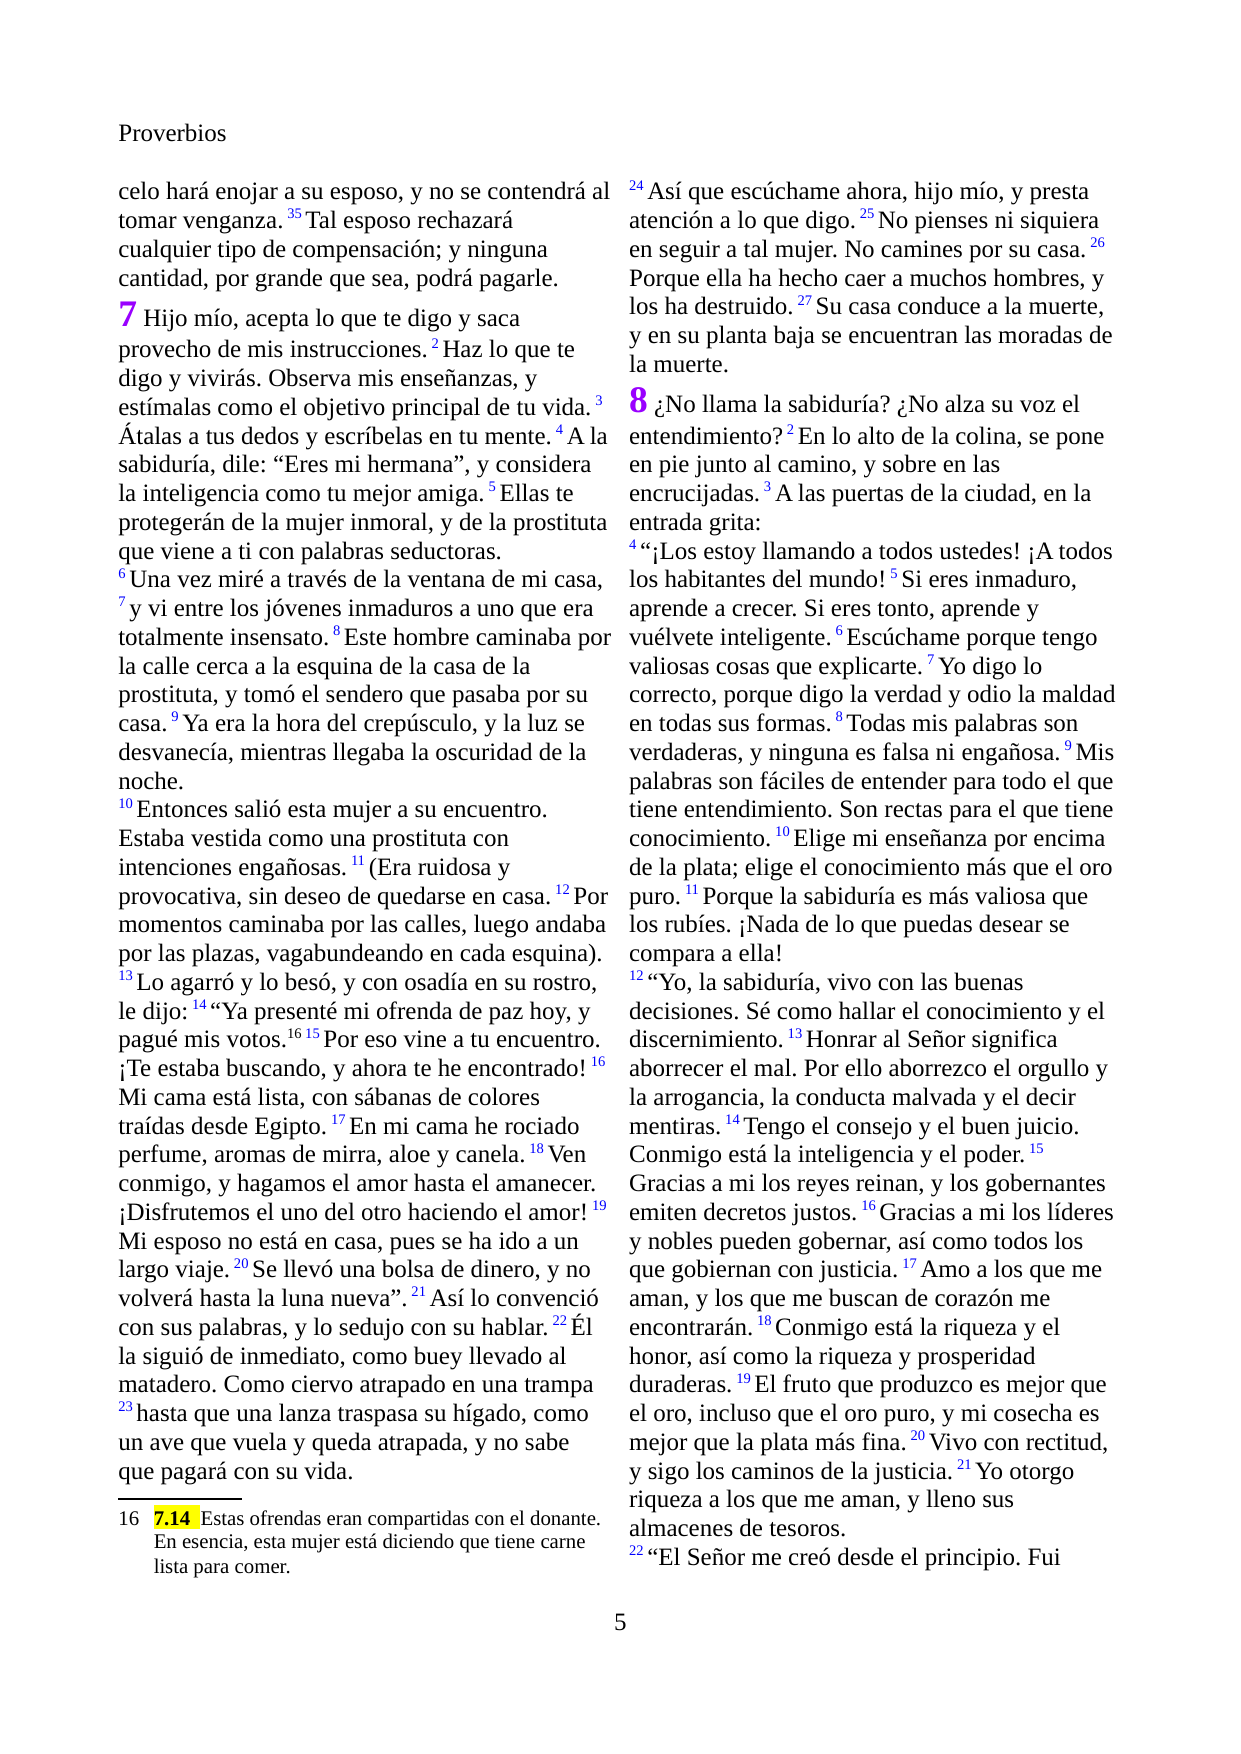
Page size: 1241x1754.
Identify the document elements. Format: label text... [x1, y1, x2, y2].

text 24 Así que escúchame ahora, hijo mío, y presta atención a lo que digo. 25 No pienses ni siquiera en seguir a tal mujer. No camines por su casa. 26 Porque ella ha hecho caer a muchos hombres, y los ha destruido. 27 Su casa conduce a la muerte, y en su planta baja se encuentran las moradas de la muerte. [629, 176, 1122, 378]
text 6 Una vez miré a través de la ventana de mi casa, 7 y vi entre los jóvenes inmaduros a uno que era totalmente insensato. 8 Este hombre caminaba por la calle cerca a la esquina de la casa de la prostituta, y tomó el sendero que pasaba por su casa. 9 Ya era la hora del crepúsculo, y la luz se desvanecía, mientras llegaba la oscuridad de la noche. [118, 564, 611, 794]
text celo hará enojar a su esposo, y no se contendrá al tomar venganza. 35 Tal esposo rechazará cualquier tipo de compensación; y ninguna cantidad, por grande que sea, podrá pagarle. [118, 176, 611, 291]
text 12 “Yo, la sabiduría, vivo con las buenas decisiones. Sé como hallar el conocimiento y el discernimiento. 13 Honrar al Señor significa aborrecer el mal. Por ello aborrezco el orgullo y la arrogancia, la conducta malvada y el decir mentiras. 14 Tengo el consejo y el buen juicio. Conmigo está la inteligencia y el poder. 15 Gracias a mi los reyes reinan, y los gobernantes emiten decretos justos. 16 Gracias a mi los líderes y nobles pueden gobernar, así como todos los que gobiernan con justicia. 17 Amo a los que me aman, y los que me buscan de corazón me encontrarán. 18 Conmigo está la riqueza y el honor, así como la riqueza y prosperidad duraderas. 19 El fruto que produzco es mejor que el oro, incluso que el oro puro, y mi cosecha es mejor que la plata más fina. 20 Vivo con rectitud, y sigo los caminos de la justicia. 21 Yo otorgo riqueza a los que me aman, y lleno sus almacenes de tesoros. [629, 967, 1122, 1542]
text 4 “¡Los estoy llamando a todos ustedes! ¡A todos los habitantes del mundo! 5 Si eres inmaduro, aprende a crecer. Si eres tonto, aprende y vuélvete inteligente. 6 Escúchame porque tengo valiosas cosas que explicarte. 7 Yo digo lo correcto, porque digo la verdad y odio la maldad en todas sus formas. 8 Todas mis palabras son verdaderas, y ninguna es falsa ni engañosa. 9 Mis palabras son fáciles de entender para todo el que tiene entendimiento. Son rectas para el que tiene conocimiento. 10 Elige mi enseñanza por encima de la plata; elige el conocimiento más que el oro puro. 11 Porque la sabiduría es más valiosa que los rubíes. ¡Nada de lo que puedas desear se compara a ella! [629, 536, 1122, 967]
text 7.14 Estas ofrendas eran compartidas con el donante. En esencia, esta mujer está diciendo que tiene carne lista para comer. [118, 1505, 611, 1578]
text 8 ¿No llama la sabiduría? ¿No alza su voz el entendimiento? 2 En lo alto de la colina, se pone en pie junto al camino, y sobre en las encrucijadas. 3 A las puertas de la ciudad, en la entrada grita: [629, 378, 1122, 536]
text 22 “El Señor me creó desde el principio. Fui [629, 1542, 1122, 1571]
text 7 Hijo mío, acepta lo que te digo y saca provecho de mis instrucciones. 2 Haz lo que te digo y vivirás. Observa mis enseñanzas, y estímalas como el objetivo principal de tu vida. 3 Átalas a tus dedos y escríbelas en tu mente. 4 A la sabiduría, dile: “Eres mi hermana”, y considera la inteligencia como tu mejor amiga. 5 Ellas te protegerán de la mujer inmoral, y de la prostituta que viene a ti con palabras seductoras. [118, 291, 611, 564]
text 10 Entonces salió esta mujer a su encuentro. Estaba vestida como una prostituta con intenciones engañosas. 11 (Era ruidosa y provocativa, sin deseo de quedarse en casa. 12 Por momentos caminaba por las calles, luego andaba por las plazas, vagabundeando en cada esquina). 13 Lo agarró y lo besó, y con osadía en su rostro, le dijo: 14 “Ya presenté mi ofrenda de paz hoy, y pagué mis votos. 15 Por eso vine a tu encuentro. ¡Te estaba buscando, y ahora te he encontrado! 16 Mi cama está lista, con sábanas de colores traídas desde Egipto. 17 En mi cama he rociado perfume, aromas de mirra, aloe y canela. 18 Ven conmigo, y hagamos el amor hasta el amanecer. ¡Disfrutemos el uno del otro haciendo el amor! 19 Mi esposo no está en casa, pues se ha ido a un largo viaje. 20 Se llevó una bolsa de dinero, y no volverá hasta la luna nueva”. 21 Así lo convenció con sus palabras, y lo sedujo con su hablar. 22 Él la siguió de inmediato, como buey llevado al matadero. Como ciervo atrapado en una trampa 23 hasta que una lanza traspasa su hígado, como un ave que vuela y queda atrapada, y no sabe que pagará con su vida. [118, 794, 611, 1484]
